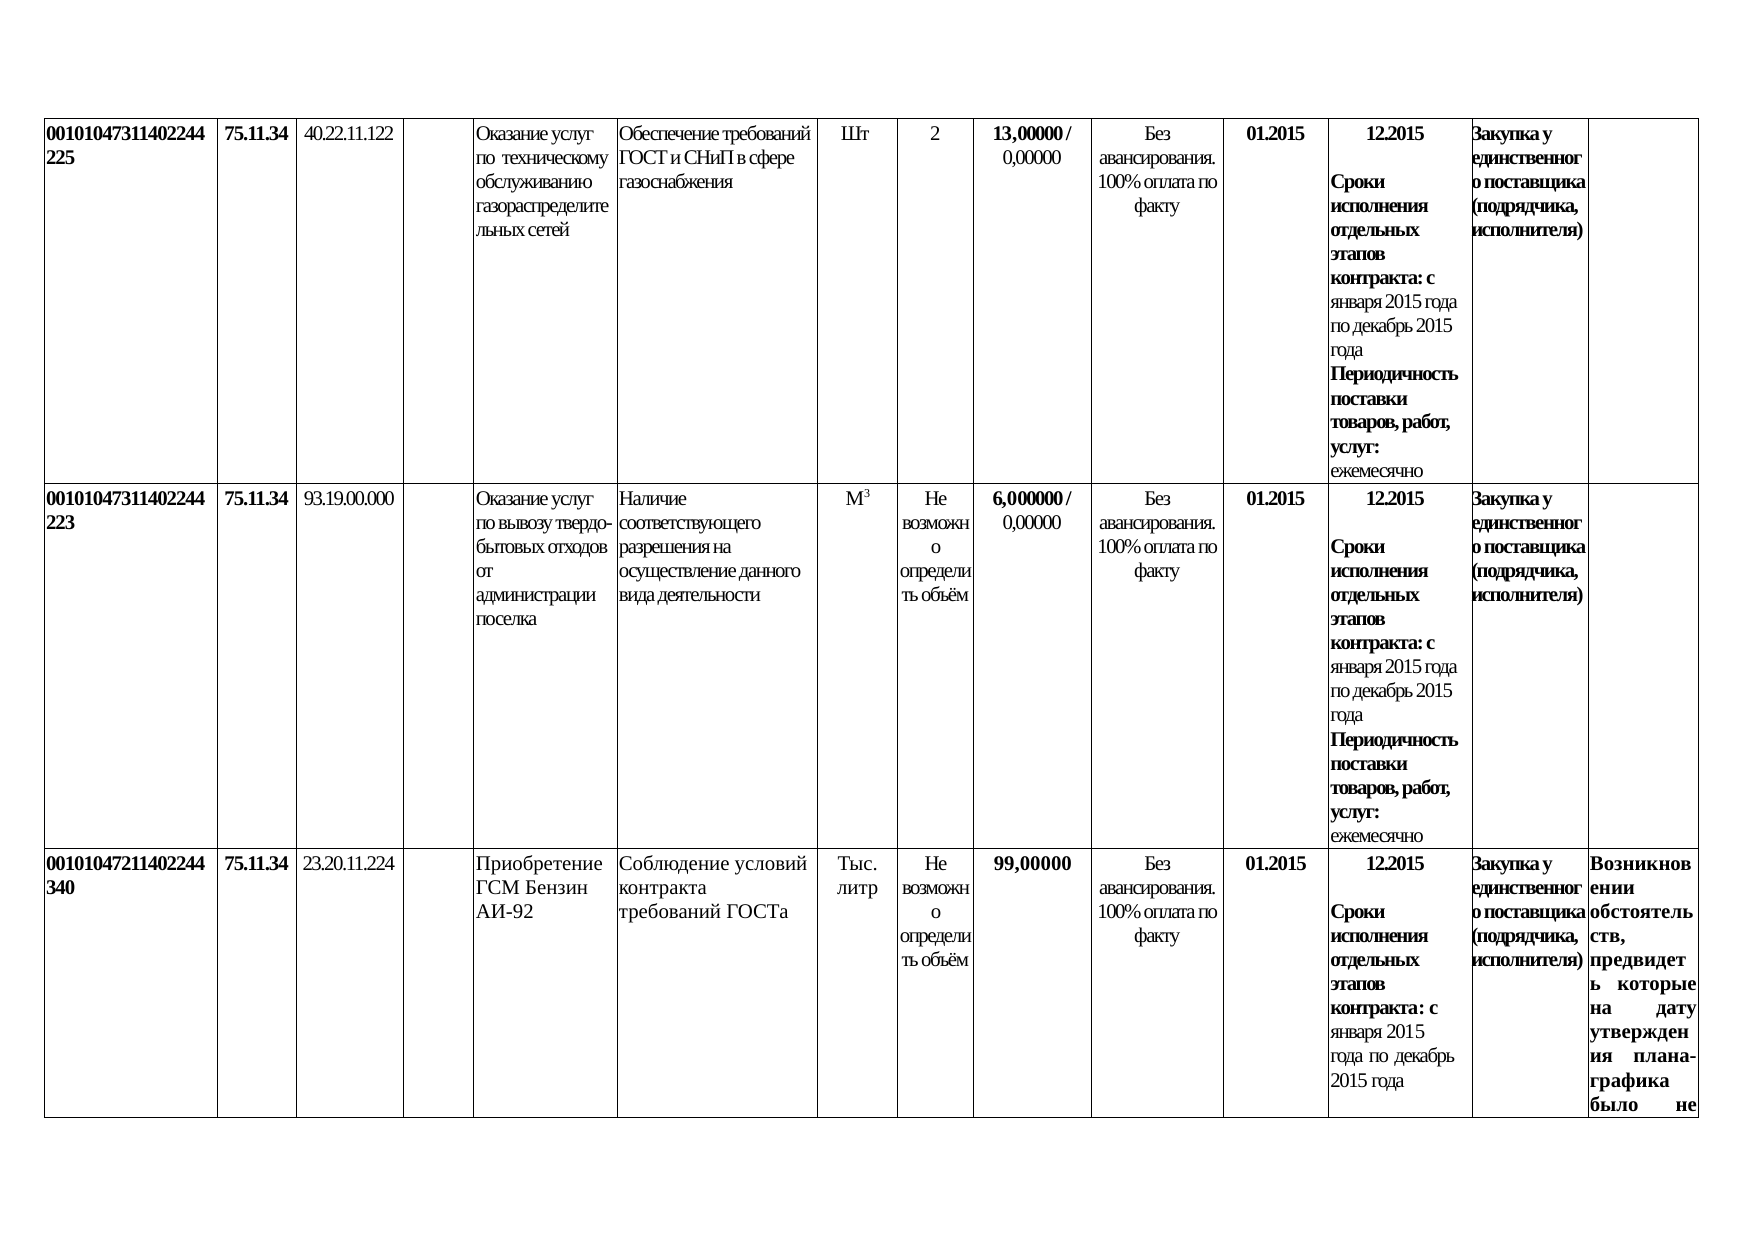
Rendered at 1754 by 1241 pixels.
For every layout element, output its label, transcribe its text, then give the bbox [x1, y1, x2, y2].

table_cell 99,00000 [974, 849, 1091, 1117]
table_cell Наличие соответствующего разрешения на осуществление данного вида деятельности [618, 484, 817, 848]
table_cell 23.20.11.224 [297, 849, 403, 1117]
table_cell 13,00000 / 0,00000 [974, 119, 1091, 483]
table_cell Не возможно определить объём [898, 484, 973, 848]
table_cell 12.2015 Сроки исполнения отдельных этапов контракта: с января 2015 года по декабрь 2015 года [1329, 849, 1472, 1117]
table_cell Оказание услуг по техническому обслуживанию газораспределительных сетей [474, 119, 617, 483]
table_cell Закупка у единственного поставщика (подрядчика, исполнителя) [1473, 484, 1588, 848]
table_cell 01.2015 [1224, 849, 1328, 1117]
table_cell Без авансирования. 100% оплата по факту [1092, 849, 1223, 1117]
table_cell 6,000000 / 0,00000 [974, 484, 1091, 848]
table_cell 01.2015 [1224, 119, 1328, 483]
table_cell 75.11.34 [218, 849, 296, 1117]
table_cell Соблюдение условий контракта требований ГОСТа [618, 849, 817, 1117]
table_cell 75.11.34 [218, 119, 296, 483]
table_cell 40.22.11.122 [297, 119, 403, 483]
table_cell 75.11.34 [218, 484, 296, 848]
table_cell 12.2015 Сроки исполнения отдельных этапов контракта: с января 2015 года по декабрь 2015 года Периодичность поставки товаров, работ, услуг: ежемесячно [1329, 119, 1472, 483]
table_cell Без авансирования. 100% оплата по факту [1092, 484, 1223, 848]
table_cell 01.2015 [1224, 484, 1328, 848]
table_cell Возникновении обстоятельств, предвидеть которые на дату утверждения плана-графика было не [1589, 849, 1698, 1117]
table_cell Оказание услуг по вывозу твердо-бытовых отходов от администрации поселка [474, 484, 617, 848]
table_cell Приобретение ГСМ Бензин АИ-92 [474, 849, 617, 1117]
table_cell [404, 484, 473, 848]
table_cell Не возможно определить объём [898, 849, 973, 1117]
table_cell [404, 849, 473, 1117]
table_cell 2 [898, 119, 973, 483]
table_cell Без авансирования. 100% оплата по факту [1092, 119, 1223, 483]
table_cell [1589, 119, 1698, 483]
table_cell Закупка у единственного поставщика (подрядчика, исполнителя) [1473, 119, 1588, 483]
table_cell 00101047311402244 225 [45, 119, 217, 483]
table_cell [1589, 484, 1698, 848]
table_cell Закупка у единственного поставщика (подрядчика, исполнителя) [1473, 849, 1588, 1117]
table_cell 00101047211402244 340 [45, 849, 217, 1117]
table_cell Обеспечение требований ГОСТ и СНиП в сфере газоснабжения [618, 119, 817, 483]
table_cell М3 [818, 484, 897, 848]
table_cell 93.19.00.000 [297, 484, 403, 848]
table_cell Шт [818, 119, 897, 483]
table_cell 12.2015 Сроки исполнения отдельных этапов контракта: с января 2015 года по декабрь 2015 года Периодичность поставки товаров, работ, услуг: ежемесячно [1329, 484, 1472, 848]
table_cell 00101047311402244 223 [45, 484, 217, 848]
table_cell Тыс. литр [818, 849, 897, 1117]
table_cell [404, 119, 473, 483]
